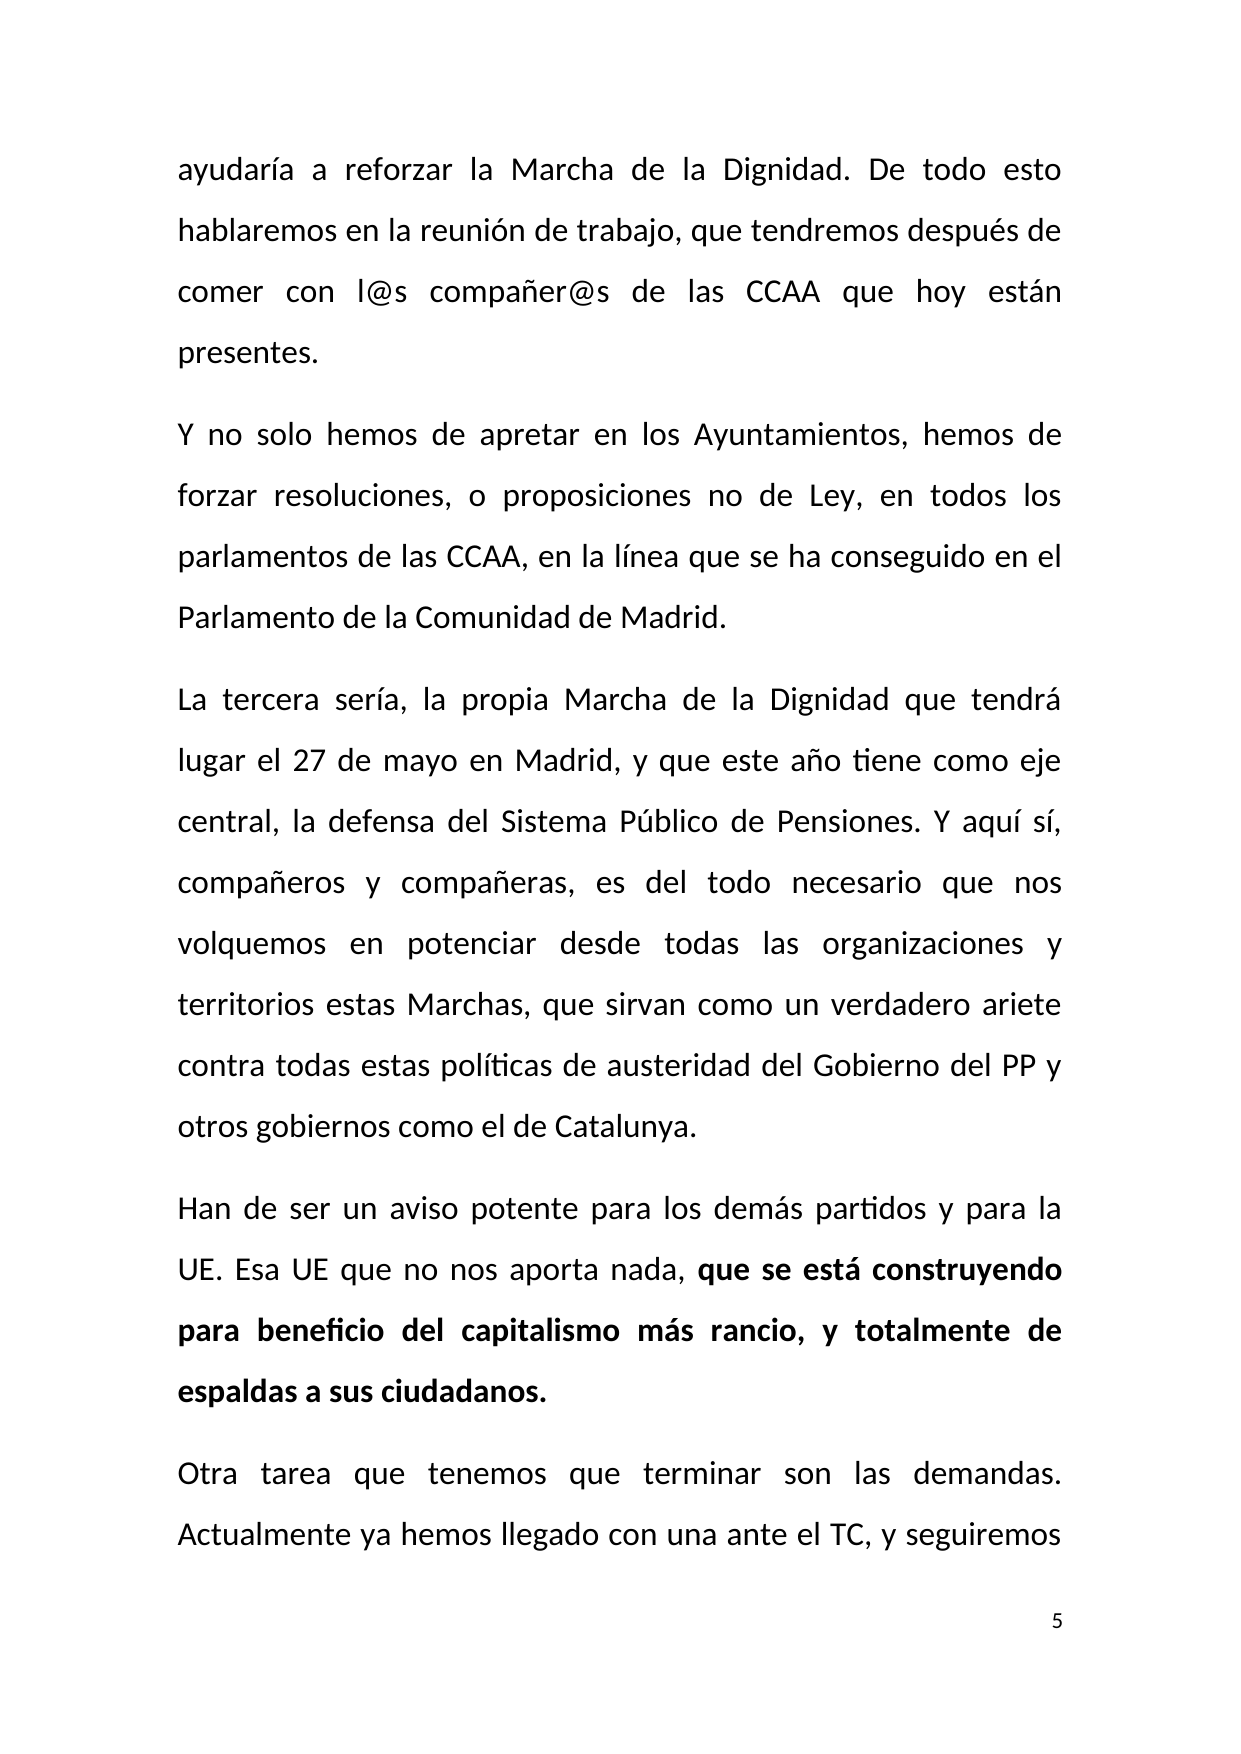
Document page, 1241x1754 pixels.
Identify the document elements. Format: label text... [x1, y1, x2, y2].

text La tercera sería, la propia Marcha de la Dignidad que tendrá lugar el 27 de mayo en Madrid, y que este año tiene como eje central, la defensa del Sistema Público de Pensiones. Y aquí sí, compañeros y compañeras, es del todo necesario que nos volquemos en potenciar desde todas las organizaciones y territorios estas Marchas, que sirvan como un verdadero ariete contra todas estas políticas de austeridad del Gobierno del PP y otros gobiernos como el de Catalunya. [177, 678, 1063, 1146]
text Y no solo hemos de apretar en los Ayuntamientos, hemos de forzar resoluciones, o proposiciones no de Ley, en todos los parlamentos de las CCAA, en la línea que se ha conseguido en el Parlamento de la Comunidad de Madrid. [177, 413, 1063, 636]
text Han de ser un aviso potente para los demás partidos y para la UE. Esa UE que no nos aporta nada, que se está construyendo para beneficio del capitalismo más rancio, y totalmente de espaldas a sus ciudadanos. [177, 1187, 1063, 1411]
text Otra tarea que tenemos que terminar son las demandas. Actualmente ya hemos llegado con una ante el TC, y seguiremos [177, 1452, 1063, 1553]
text ayudaría a reforzar la Marcha de la Dignidad. De todo esto hablaremos en la reunión de trabajo, que tendremos después de comer con l@s compañer@s de las CCAA que hoy están presentes. [177, 148, 1063, 371]
